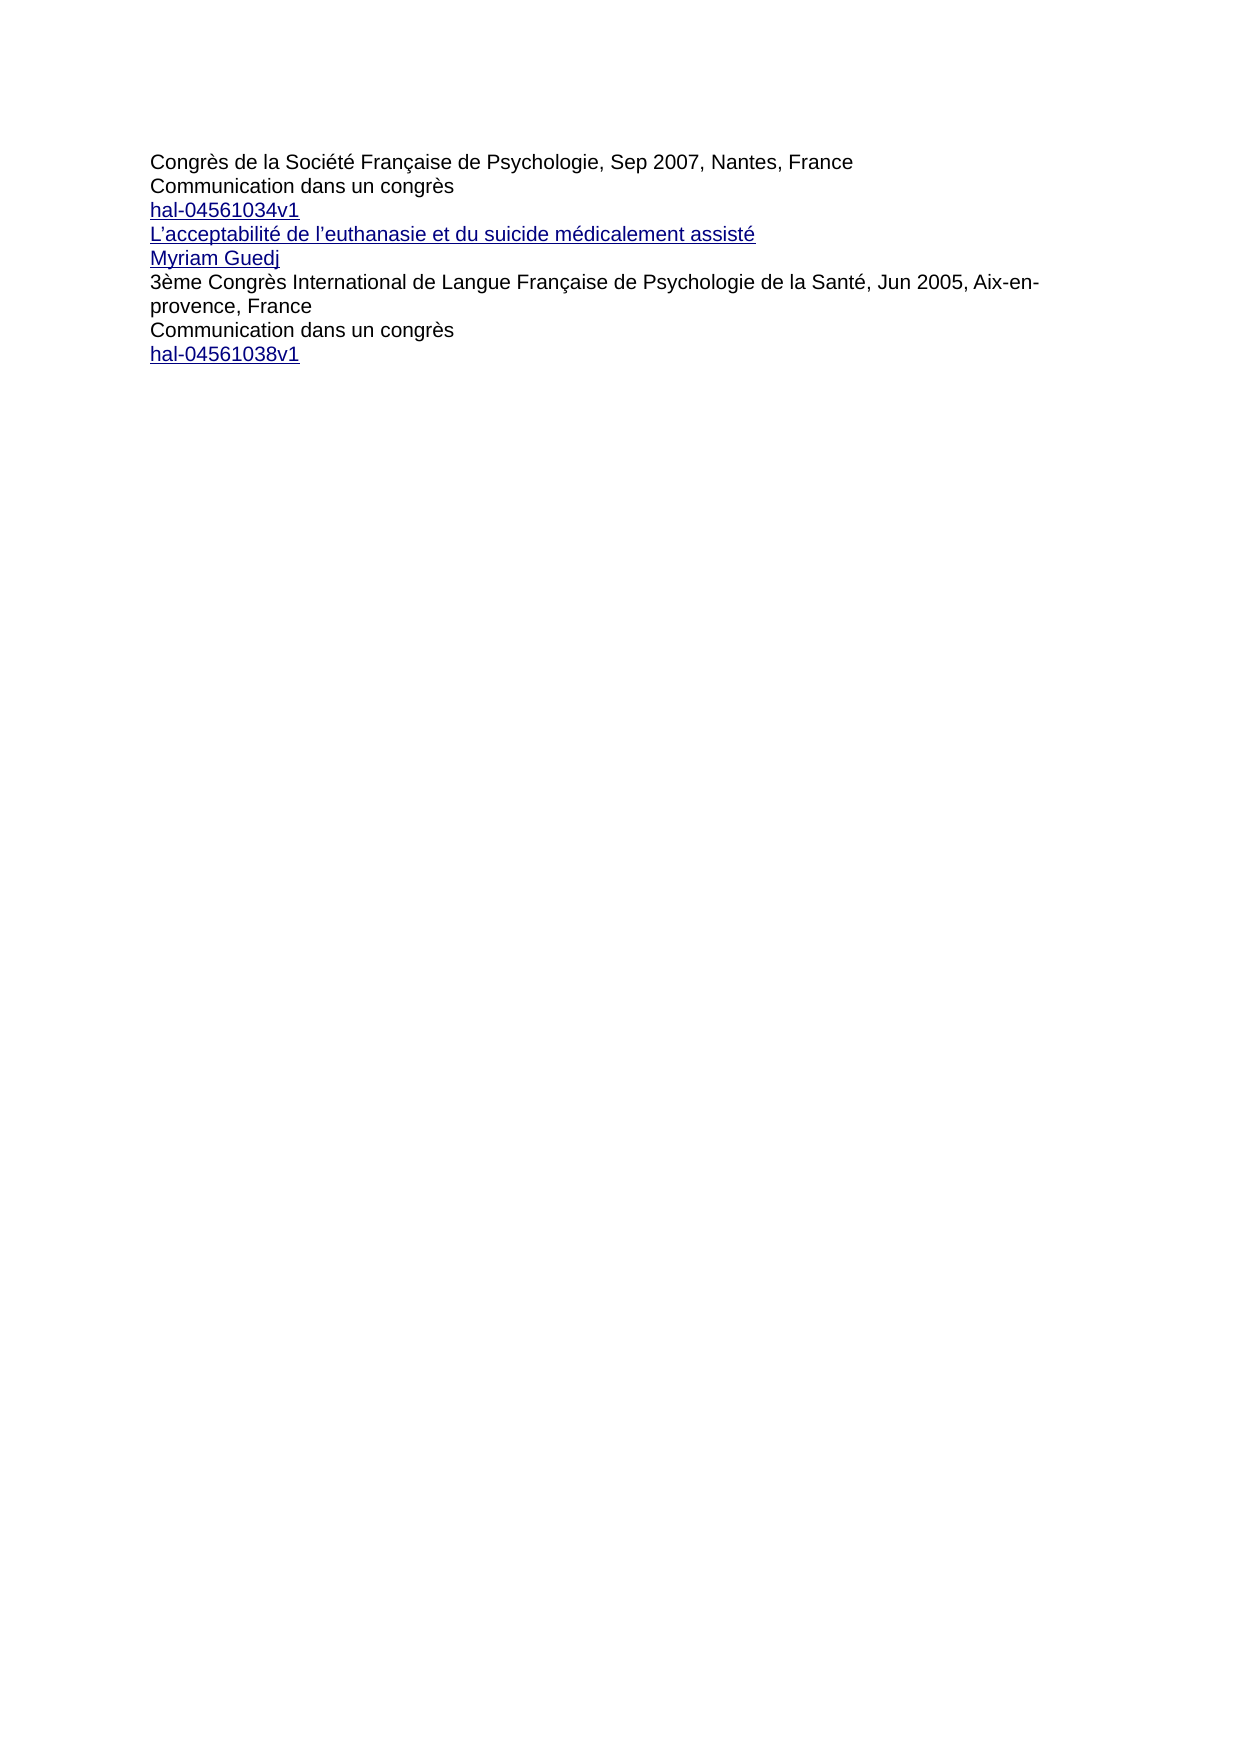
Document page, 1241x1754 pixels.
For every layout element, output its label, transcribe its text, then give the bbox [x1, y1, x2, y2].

table_cell Congrès de la Société Française de Psychologie, Sep 2007, Nantes, France Communication dans un congrès hal-04561034v1 [150, 150, 1090, 222]
table_cell L’acceptabilité de l’euthanasie et du suicide médicalement assisté Myriam Guedj 3ème Congrès International de Langue Française de Psychologie de la Santé, Jun 2005, Aix-en-provence, France Communication dans un congrès hal-04561038v1 [150, 222, 1090, 366]
